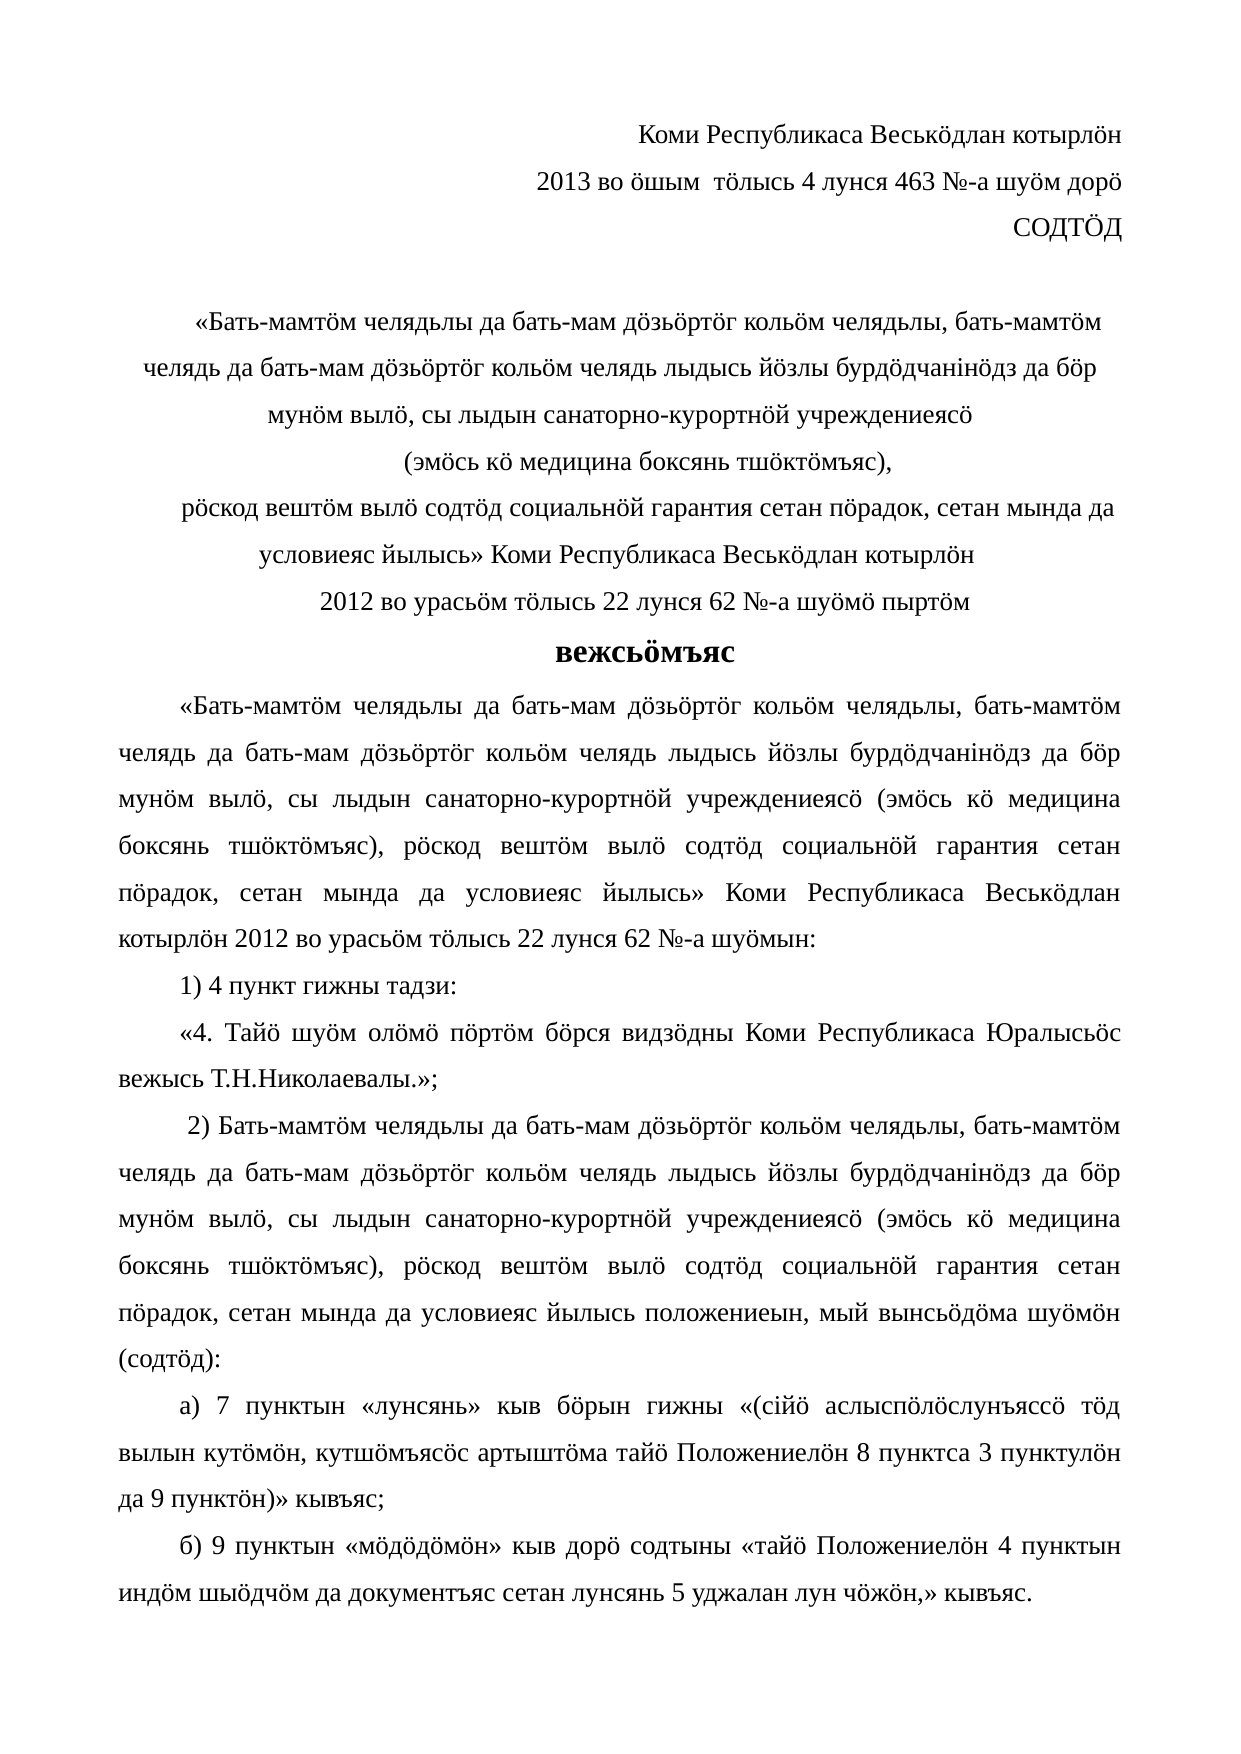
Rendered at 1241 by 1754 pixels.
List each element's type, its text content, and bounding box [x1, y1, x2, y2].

text «4. Тайӧ шуӧм олӧмӧ пӧртӧм бӧрся видзӧдны Коми Республикаса Юралысьӧс вежысь Т.Н.Николаевалы.»; [118, 1016, 1122, 1093]
text 2012 во урасьӧм тӧлысь 22 лунся 62 №-а шуӧмӧ пыртӧм [118, 585, 1122, 616]
text 2) Бать-мамтӧм челядьлы да бать-мам дӧзьӧртӧг кольӧм челядьлы, бать-мамтӧм челядь да бать-мам дӧзьӧртӧг кольӧм челядь лыдысь йӧзлы бурдӧдчанінӧдз да бӧр мунӧм вылӧ, сы лыдын санаторно-курортнӧй учреждениеясӧ (эмӧсь кӧ медицина боксянь тшӧктӧмъяс), рӧскод вештӧм вылӧ содтӧд социальнӧй гарантия сетан пӧрадок, сетан мында да условиеяс йылысь положениеын, мый вынсьӧдӧма шуӧмӧн (содтӧд): [118, 1109, 1122, 1373]
text 1) 4 пункт гижны тадзи: [118, 969, 1122, 1000]
text вежсьӧмъяс [118, 631, 1122, 670]
text рӧскод вештӧм вылӧ содтӧд социальнӧй гарантия сетан пӧрадок, сетан мында да условиеяс йылысь» Коми Республикаса Веськӧдлан котырлӧн [118, 491, 1122, 569]
text Коми Республикаса Веськӧдлан котырлӧн [118, 118, 1122, 149]
text «Бать-мамтӧм челядьлы да бать-мам дӧзьӧртӧг кольӧм челядьлы, бать-мамтӧм челядь да бать-мам дӧзьӧртӧг кольӧм челядь лыдысь йӧзлы бурдӧдчанінӧдз да бӧр мунӧм вылӧ, сы лыдын санаторно-курортнӧй учреждениеясӧ (эмӧсь кӧ медицина боксянь тшӧктӧмъяс), рӧскод вештӧм вылӧ содтӧд социальнӧй гарантия сетан пӧрадок, сетан мында да условиеяс йылысь» Коми Республикаса Веськӧдлан котырлӧн 2012 во урасьӧм тӧлысь 22 лунся 62 №-а шуӧмын: [118, 689, 1122, 953]
text (эмӧсь кӧ медицина боксянь тшӧктӧмъяс), [118, 445, 1122, 476]
text 2013 во ӧшым тӧлысь 4 лунся 463 №-а шуӧм дорӧ [118, 165, 1122, 196]
text а) 7 пунктын «лунсянь» кыв бӧрын гижны «(сійӧ аслыспӧлӧслунъяссӧ тӧд вылын кутӧмӧн, кутшӧмъясӧс артыштӧма тайӧ Положениелӧн 8 пунктса 3 пунктулӧн да 9 пунктӧн)» кывъяс; [118, 1389, 1122, 1513]
text СОДТӦД [118, 211, 1122, 243]
text «Бать-мамтӧм челядьлы да бать-мам дӧзьӧртӧг кольӧм челядьлы, бать-мамтӧм челядь да бать-мам дӧзьӧртӧг кольӧм челядь лыдысь йӧзлы бурдӧдчанінӧдз да бӧр мунӧм вылӧ, сы лыдын санаторно-курортнӧй учреждениеясӧ [118, 305, 1122, 429]
text б) 9 пунктын «мӧдӧдӧмӧн» кыв дорӧ содтыны «тайӧ Положениелӧн 4 пунктын индӧм шыӧдчӧм да документъяс сетан лунсянь 5 уджалан лун чӧжӧн,» кывъяс. [118, 1529, 1122, 1607]
